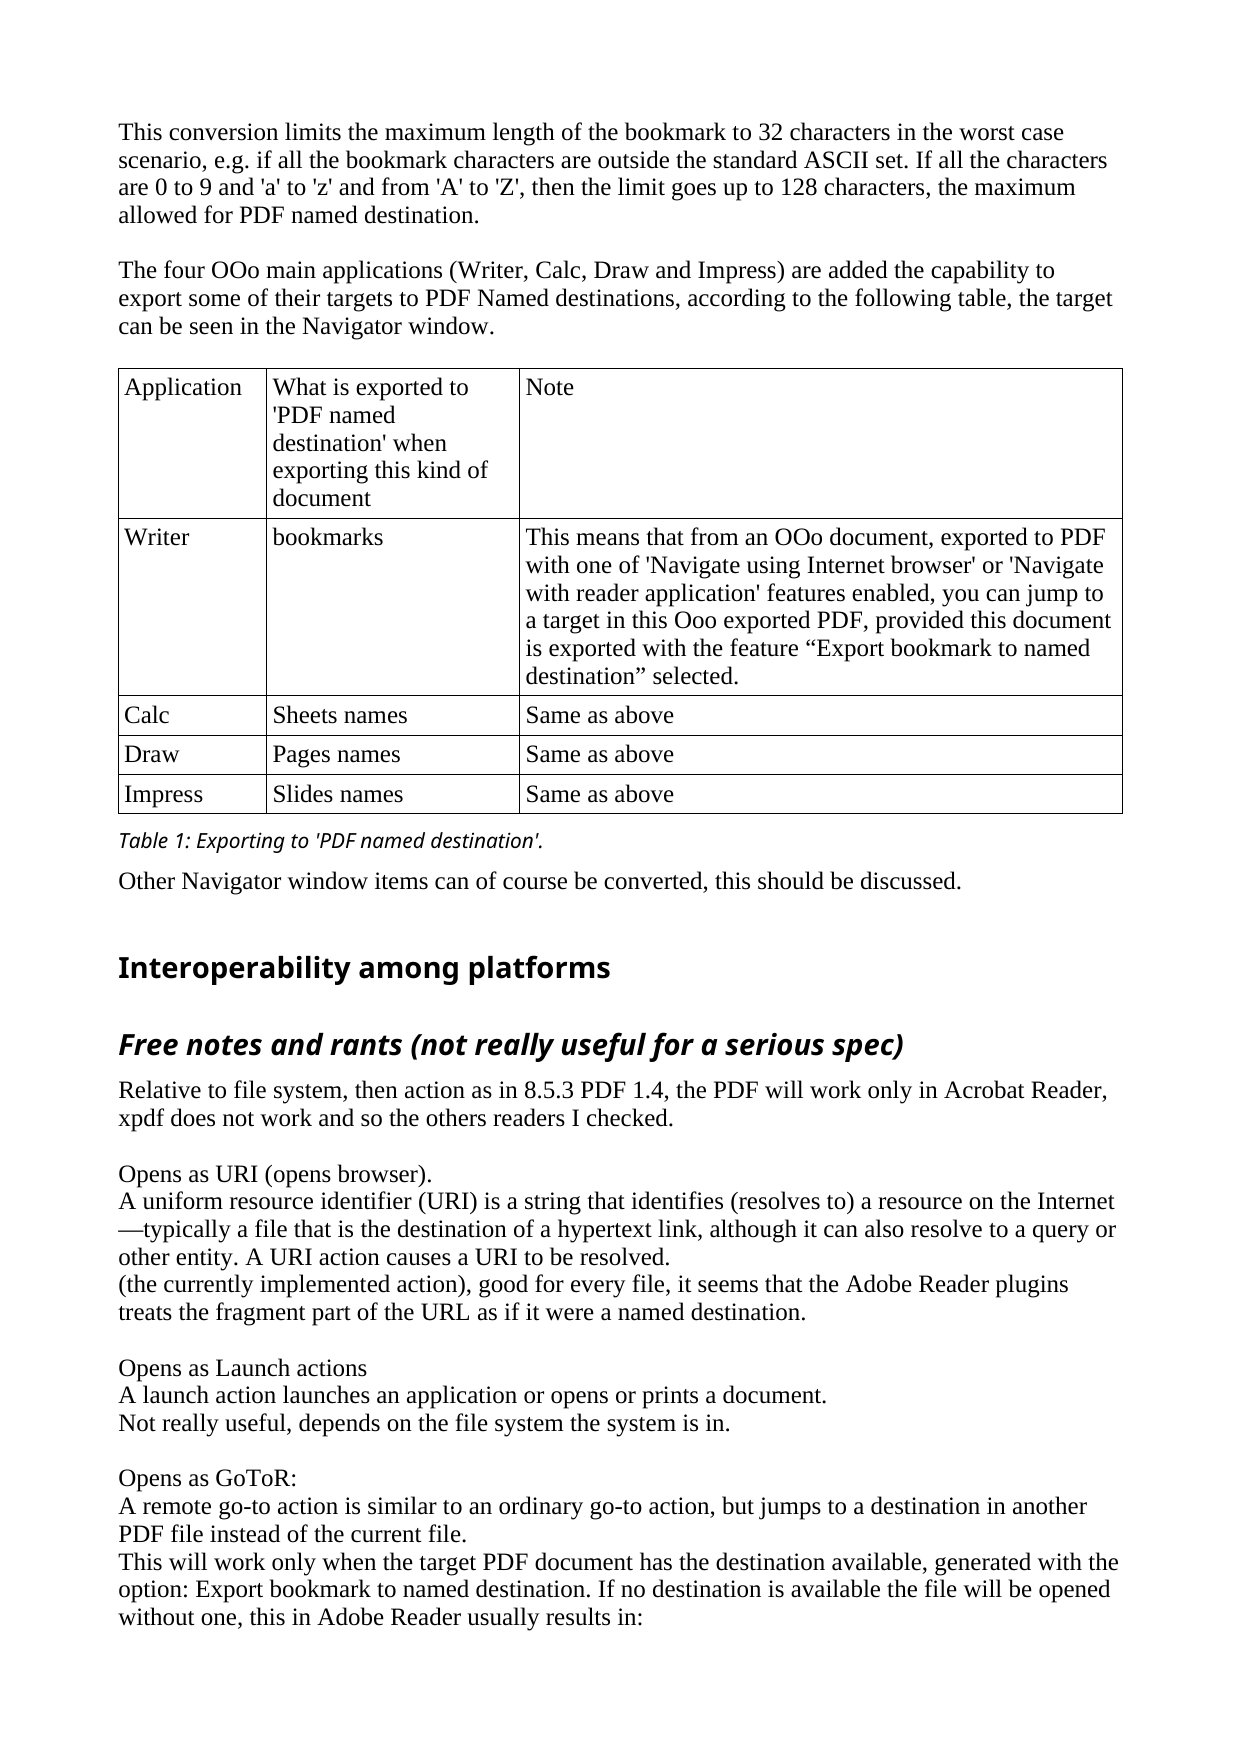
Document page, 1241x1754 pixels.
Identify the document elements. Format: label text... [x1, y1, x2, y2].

table_cell Pages names [267, 736, 519, 774]
table_cell Impress [119, 775, 266, 813]
table_cell bookmarks [267, 519, 519, 695]
table_cell Same as above [520, 736, 1122, 774]
text A remote go-to action is similar to an ordinary go-to action, but jumps to a destination in another PDF file instead of the current file. [118, 1492, 1122, 1548]
table_header What is exported to 'PDF named destination' when exporting this kind of document [267, 369, 519, 518]
text Opens as Launch actions [118, 1354, 1122, 1381]
table_cell Writer [119, 519, 266, 695]
text A launch action launches an application or opens or prints a document. [118, 1381, 1122, 1409]
text Table 1: Exporting to 'PDF named destination'. [118, 826, 1122, 854]
table_cell Sheets names [267, 696, 519, 735]
text Other Navigator window items can of course be converted, this should be discussed. [118, 867, 1122, 894]
table_header Note [520, 369, 1122, 518]
subtitle Free notes and rants (not really useful for a serious spec) [118, 1024, 1122, 1064]
text This conversion limits the maximum length of the bookmark to 32 characters in the worst case scenario, e.g. if all the bookmark characters are outside the standard ASCII set. If all the characters are 0 to 9 and 'a' to 'z' and from 'A' to 'Z', then the limit goes up to 128 characters, the maximum allowed for PDF named destination. [118, 118, 1122, 229]
table_cell This means that from an OOo document, exported to PDF with one of 'Navigate using Internet browser' or 'Navigate with reader application' features enabled, you can jump to a target in this Ooo exported PDF, provided this document is exported with the feature “Export bookmark to named destination” selected. [520, 519, 1122, 695]
text This will work only when the target PDF document has the destination available, generated with the option: Export bookmark to named destination. If no destination is available the file will be opened without one, this in Adobe Reader usually results in: [118, 1548, 1122, 1631]
table_cell Same as above [520, 696, 1122, 735]
table_cell Calc [119, 696, 266, 735]
table_cell Same as above [520, 775, 1122, 813]
table_header Application [119, 369, 266, 518]
text A uniform resource identifier (URI) is a string that identifies (resolves to) a resource on the Internet—typically a file that is the destination of a hypertext link, although it can also resolve to a query or other entity. A URI action causes a URI to be resolved. [118, 1187, 1122, 1271]
subtitle Interoperability among platforms [118, 947, 1122, 987]
table_cell Draw [119, 736, 266, 774]
text Not really useful, depends on the file system the system is in. [118, 1409, 1122, 1437]
text (the currently implemented action), good for every file, it seems that the Adobe Reader plugins treats the fragment part of the URL as if it were a named destination. [118, 1271, 1122, 1326]
table_cell Slides names [267, 775, 519, 813]
text Relative to file system, then action as in 8.5.3 PDF 1.4, the PDF will work only in Acrobat Reader, xpdf does not work and so the others readers I checked. [118, 1077, 1122, 1132]
text Opens as GoToR: [118, 1464, 1122, 1492]
text Opens as URI (opens browser). [118, 1160, 1122, 1187]
text The four OOo main applications (Writer, Calc, Draw and Impress) are added the capability to export some of their targets to PDF Named destinations, according to the following table, the target can be seen in the Navigator window. [118, 257, 1122, 340]
